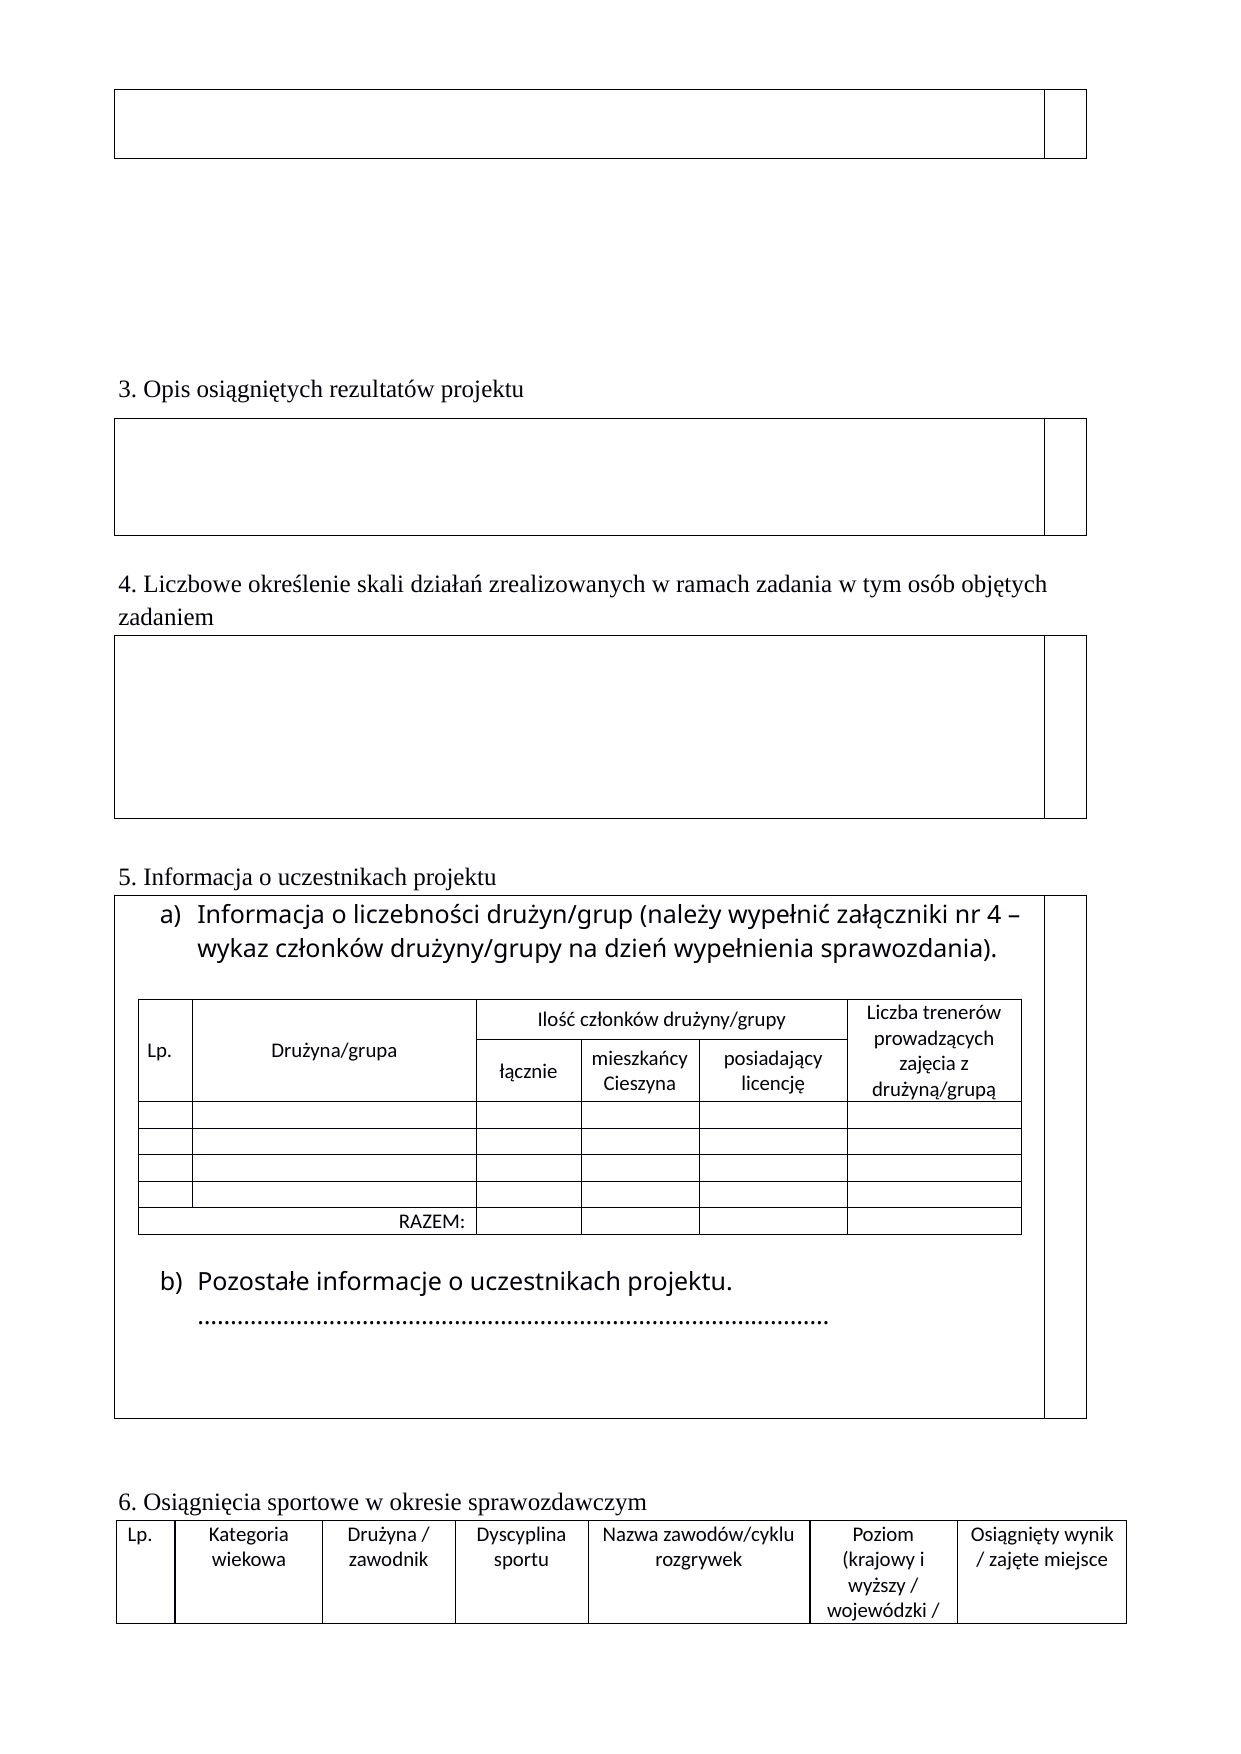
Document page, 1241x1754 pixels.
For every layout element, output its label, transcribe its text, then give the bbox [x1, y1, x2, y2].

table_header [1045, 636, 1086, 818]
table_cell [193, 1155, 476, 1181]
table_cell [193, 1129, 476, 1154]
table_cell [848, 1182, 1021, 1207]
table_cell mieszkańcy Cieszyna [582, 1040, 699, 1101]
table_cell [700, 1102, 847, 1128]
table_cell [582, 1155, 699, 1181]
table_cell [139, 1182, 192, 1207]
table_cell [139, 1102, 192, 1128]
table_cell RAZEM: [139, 1208, 476, 1233]
table_header Drużyna/grupa [193, 1000, 476, 1101]
table_header Kategoria wiekowa [176, 1521, 322, 1623]
table_header Poziom (krajowy i wyższy / wojewódzki / [811, 1521, 957, 1623]
table_cell łącznie [477, 1040, 581, 1101]
table_cell [700, 1129, 847, 1154]
table_cell [848, 1155, 1021, 1181]
table_cell [477, 1102, 581, 1128]
table_header Informacja o liczebności drużyn/grup (należy wypełnić załączniki nr 4 – wykaz członków drużyny/grupy na dzień wypełnienia sprawozdania). Pozostałe informacje o uczestnikach projektu. …………………………………………………………………………………… [115, 896, 1044, 1418]
table_header Lp. [117, 1521, 174, 1623]
table_cell [582, 1182, 699, 1207]
table_header Drużyna / zawodnik [323, 1521, 455, 1623]
table_header [1045, 896, 1086, 1418]
text 6. Osiągnięcia sportowe w okresie sprawozdawczym [118, 1487, 1122, 1516]
table_header Nazwa zawodów/cyklu rozgrywek [589, 1521, 809, 1623]
table_cell posiadający licencję [700, 1040, 847, 1101]
table_header [1045, 419, 1086, 535]
table_cell [700, 1182, 847, 1207]
table_cell [700, 1208, 847, 1233]
table_header [115, 90, 1044, 158]
table_header Liczba trenerów prowadzących zajęcia z drużyną/grupą [848, 1000, 1021, 1101]
table_header Osiągnięty wynik / zajęte miejsce [958, 1521, 1126, 1623]
table_cell [193, 1102, 476, 1128]
table_cell [477, 1155, 581, 1181]
table_cell [477, 1182, 581, 1207]
table_cell [848, 1208, 1021, 1233]
table_cell [700, 1155, 847, 1181]
table_header Dyscyplina sportu [456, 1521, 588, 1623]
table_header [115, 636, 1044, 818]
text 5. Informacja o uczestnikach projektu [118, 862, 1122, 891]
table_cell [848, 1129, 1021, 1154]
table_header Lp. [139, 1000, 192, 1101]
table_cell [477, 1129, 581, 1154]
table_cell [848, 1102, 1021, 1128]
table_cell [582, 1102, 699, 1128]
table_cell [139, 1155, 192, 1181]
table_cell [477, 1208, 581, 1233]
table_header [1045, 90, 1086, 158]
table_header [115, 419, 1044, 535]
table_header Ilość członków drużyny/grupy [477, 1000, 847, 1039]
table_cell [139, 1129, 192, 1154]
text 3. Opis osiągniętych rezultatów projektu [118, 374, 1122, 403]
table_cell [193, 1182, 476, 1207]
text 4. Liczbowe określenie skali działań zrealizowanych w ramach zadania w tym osób objętych zadaniem [118, 569, 1122, 631]
table_cell [582, 1129, 699, 1154]
table_cell [582, 1208, 699, 1233]
